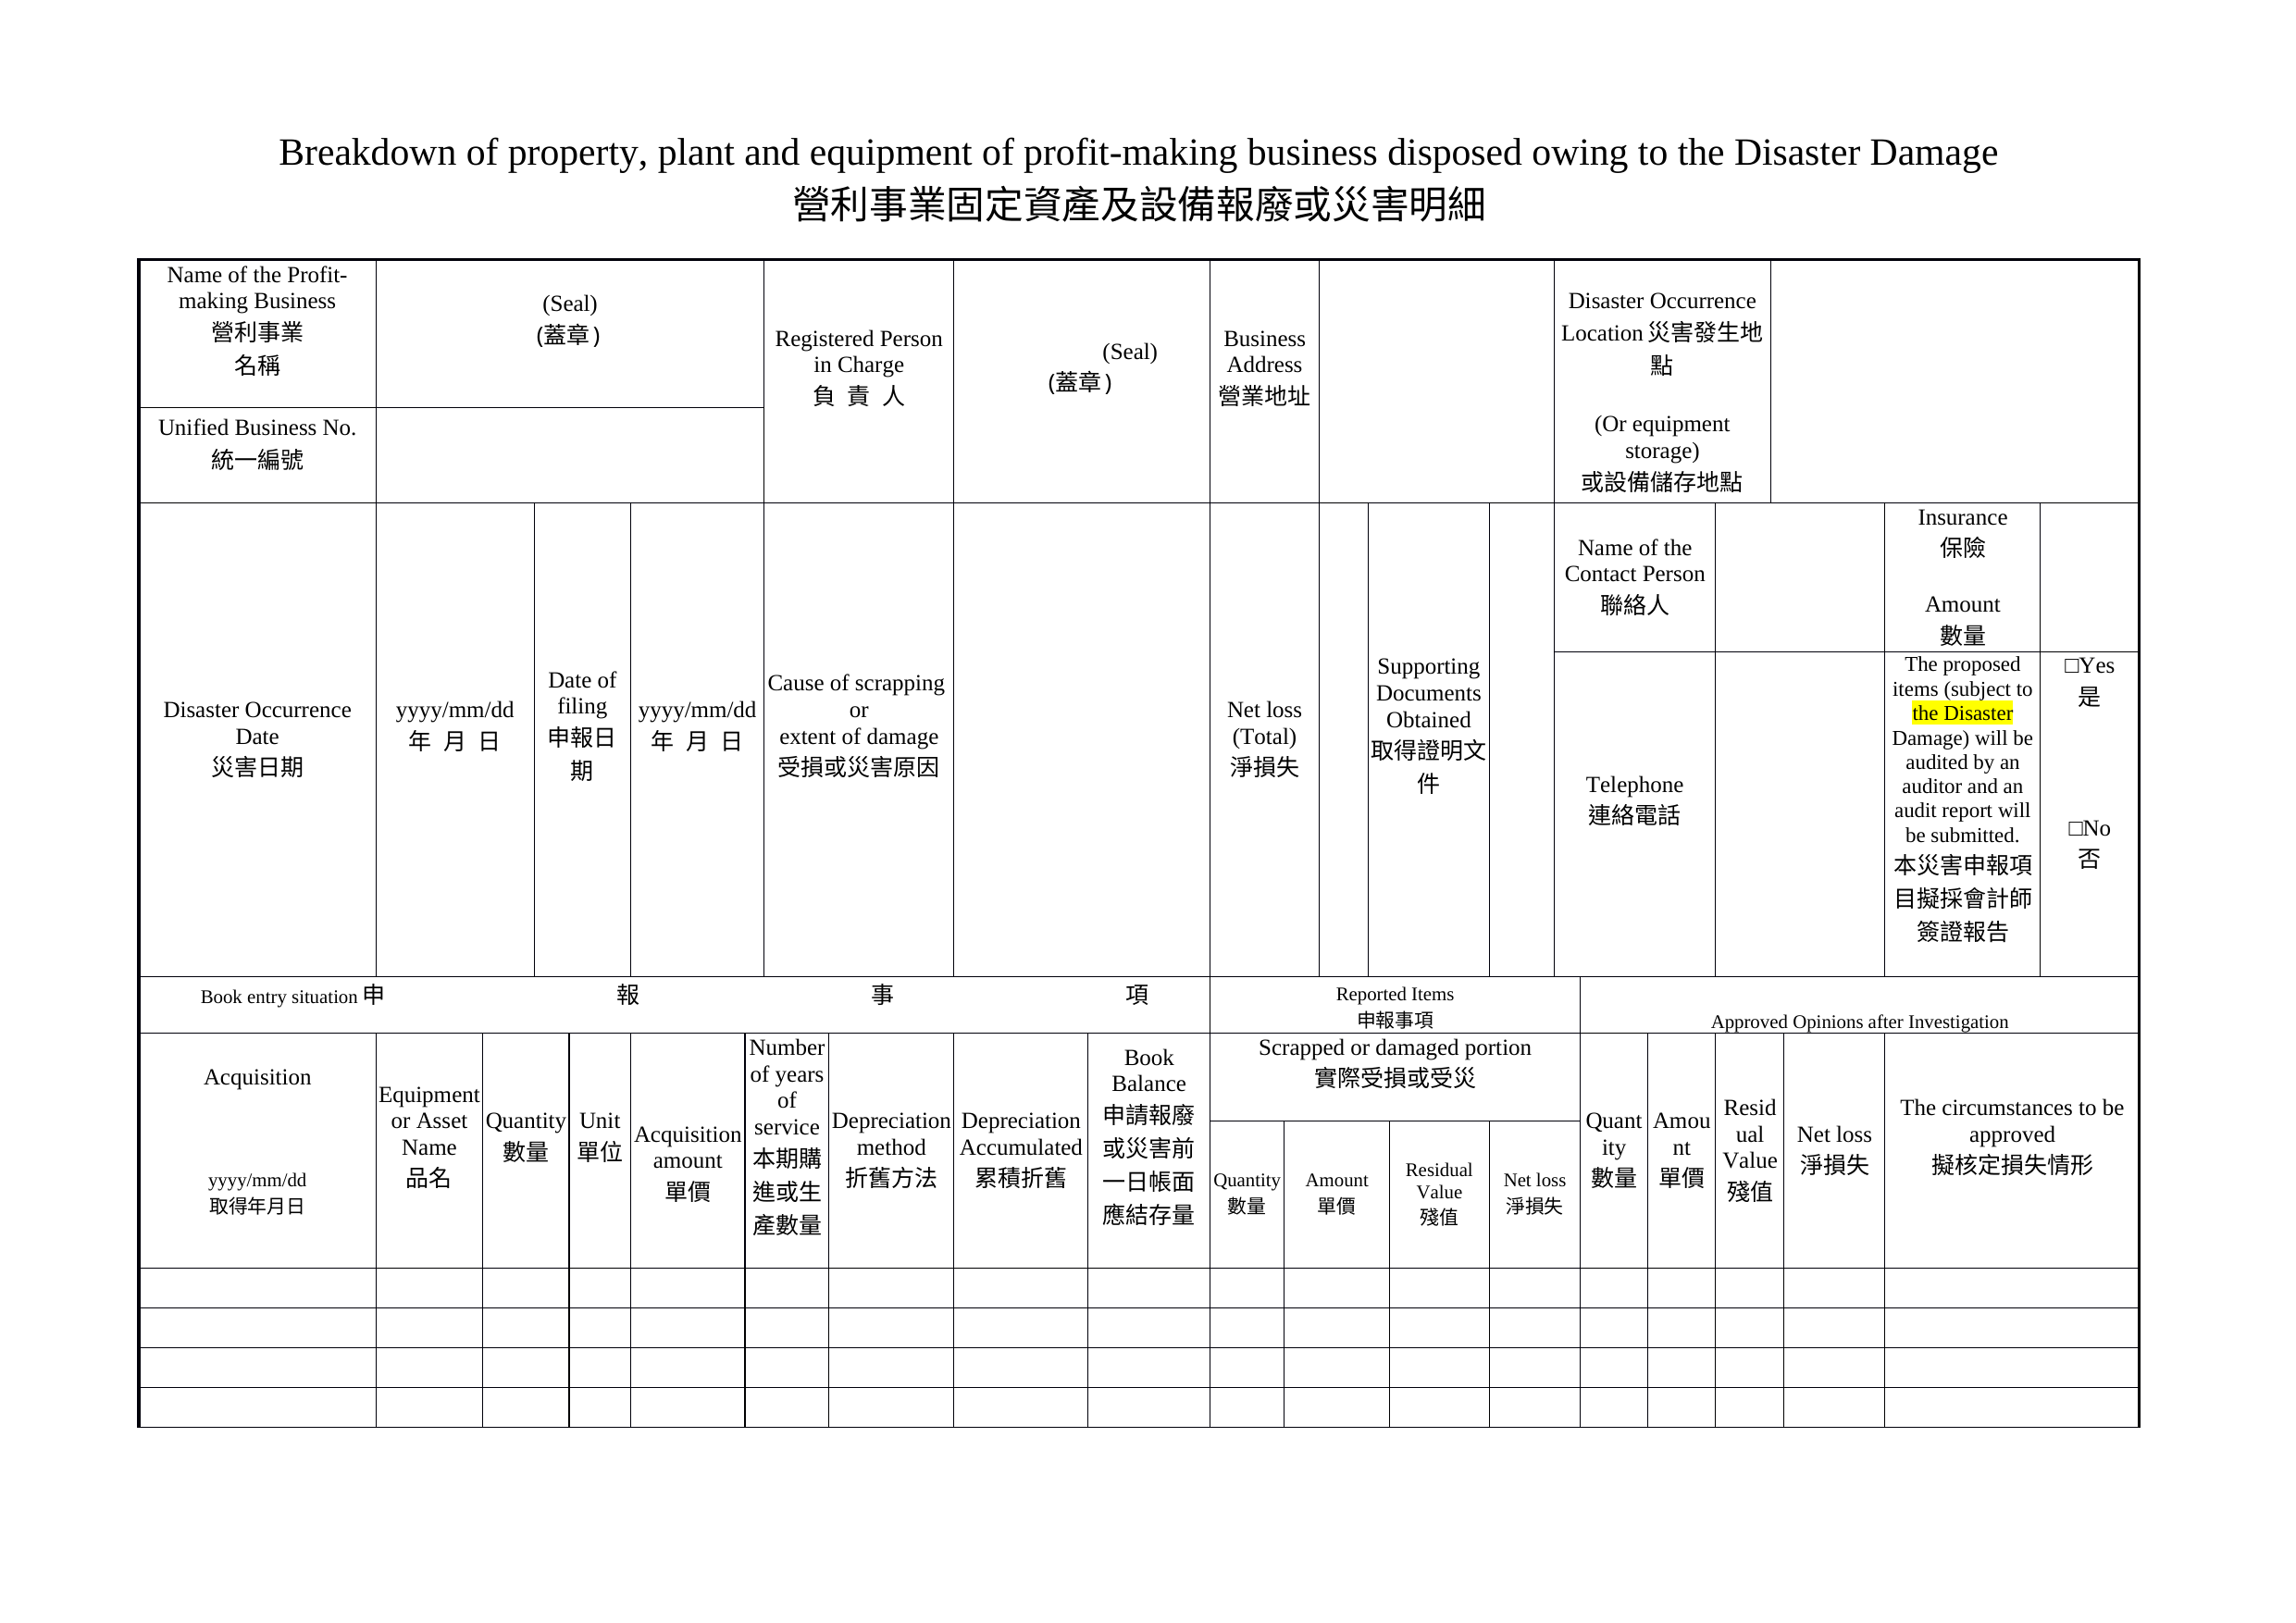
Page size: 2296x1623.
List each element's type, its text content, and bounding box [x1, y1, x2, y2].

table_cell Disaster Occurrence Date 災害日期 [141, 503, 376, 975]
table_cell [631, 1308, 744, 1347]
table_cell [570, 1269, 630, 1307]
table_cell [829, 1308, 953, 1347]
table_cell The proposed items (subject to the Disaster Damage) will be audited by an auditor and an audit report will be submitted. 本災害申報項目擬採會計師簽證報告 [1885, 652, 2040, 975]
table_cell Reported Items 申報事項 [1210, 977, 1580, 1033]
table_cell Depreciation Accumulated 累積折舊 [954, 1034, 1087, 1267]
table_cell [1581, 1308, 1647, 1347]
table_cell [829, 1348, 953, 1386]
table_cell [1210, 1388, 1284, 1427]
table_cell [1885, 1348, 2138, 1386]
table_cell [1581, 1348, 1647, 1386]
table_cell Equipment or Asset Name 品名 [377, 1034, 482, 1267]
table_cell [954, 1348, 1087, 1386]
table_cell [1716, 1308, 1783, 1347]
table_cell Name of the Contact Person 聯絡人 [1555, 503, 1715, 650]
table_cell [377, 1269, 482, 1307]
table_cell Residual Value 殘值 [1716, 1034, 1783, 1267]
table_cell [1581, 1388, 1647, 1427]
table_cell Net loss (Total) 淨損失 [1210, 503, 1319, 975]
table_cell [1771, 261, 2138, 502]
table_cell Date of filing 申報日期 [535, 503, 630, 975]
table_cell [954, 1269, 1087, 1307]
table_cell □Yes 是 [2041, 652, 2138, 712]
table_header Breakdown of property, plant and equipment of profit-making business disposed owing to the Disaster Damage 營利事業固定資產及設備報廢或災害明細 [139, 130, 2140, 257]
table_cell yyyy/mm/dd 年 月 日 [631, 503, 763, 975]
table_cell [570, 1348, 630, 1386]
table_cell Book Balance 申請報廢 或災害前 一日帳面 應結存量 [1088, 1034, 1210, 1267]
table_cell Quantity 數量 [1581, 1034, 1647, 1267]
table_cell Insurance 保險 [1885, 503, 2040, 589]
table_cell [1716, 652, 1884, 975]
table_cell [377, 1388, 482, 1427]
table_cell [141, 1269, 376, 1307]
table_cell Telephone 連絡電話 [1555, 652, 1715, 975]
table_cell Supporting Documents Obtained 取得證明文件 [1369, 503, 1489, 975]
table_cell [570, 1388, 630, 1427]
table_cell [954, 503, 1210, 975]
table_cell [1490, 1269, 1580, 1307]
table_cell [1885, 1269, 2138, 1307]
table_cell Registered Person in Charge 負 責 人 [764, 261, 953, 502]
table_cell Amount 單價 [1285, 1121, 1389, 1267]
table_cell [1885, 1388, 2138, 1427]
table_cell [377, 1308, 482, 1347]
table_cell [1784, 1388, 1884, 1427]
table_cell [1088, 1269, 1210, 1307]
table_cell [954, 1308, 1087, 1347]
table_cell (Seal) (蓋章) [954, 261, 1210, 502]
table_cell Residual Value 殘值 [1390, 1121, 1489, 1267]
table_cell Approved Opinions after Investigation [1581, 977, 2138, 1033]
table_cell Cause of scrapping or extent of damage 受損或災害原因 [764, 503, 953, 975]
table_cell [483, 1308, 568, 1347]
table_cell Number of years of service 本期購進或生產數量 [746, 1034, 828, 1267]
table_cell [1490, 1388, 1580, 1427]
table_cell [746, 1388, 828, 1427]
table_cell [377, 408, 763, 502]
table_cell [1885, 1308, 2138, 1347]
table_cell [1784, 1348, 1884, 1386]
table_cell (Seal) (蓋章) [377, 261, 763, 407]
table_cell Scrapped or damaged portion 實際受損或受災 [1210, 1034, 1580, 1121]
table_cell □No 否 [2041, 712, 2138, 975]
table_cell [1716, 1388, 1783, 1427]
table_cell (Or equipment storage) 或設備儲存地點 [1555, 407, 1770, 502]
table_cell Depreciation method 折舊方法 [829, 1034, 953, 1267]
table_cell yyyy/mm/dd 年 月 日 [377, 503, 534, 975]
table_cell [1648, 1269, 1715, 1307]
table_cell [829, 1269, 953, 1307]
table_cell yyyy/mm/dd 取得年月日 [141, 1121, 376, 1267]
table_cell [483, 1388, 568, 1427]
table_cell [1320, 261, 1554, 502]
table_cell The circumstances to be approved 擬核定損失情形 [1885, 1034, 2138, 1267]
table_cell Net loss 淨損失 [1490, 1121, 1580, 1267]
table_cell [746, 1269, 828, 1307]
table_cell Acquisition amount 單價 [631, 1034, 744, 1267]
table_cell [1210, 1348, 1284, 1386]
table_cell [141, 1308, 376, 1347]
table_cell [631, 1348, 744, 1386]
table_cell [631, 1269, 744, 1307]
table_cell [1390, 1308, 1489, 1347]
table_cell [1285, 1269, 1389, 1307]
table_cell Quantity 數量 [483, 1034, 568, 1267]
table_cell Acquisition [141, 1034, 376, 1121]
table_cell Book entry situation申 報 事 項 [141, 977, 1210, 1033]
table_cell [1285, 1388, 1389, 1427]
table_cell [746, 1348, 828, 1386]
table_cell [377, 1348, 482, 1386]
table_cell [1716, 503, 1884, 650]
table_cell [1490, 503, 1554, 975]
table_cell [1390, 1269, 1489, 1307]
table_cell [1648, 1308, 1715, 1347]
table_cell [1648, 1388, 1715, 1427]
table_cell Unit 單位 [570, 1034, 630, 1267]
table_cell Net loss 淨損失 [1784, 1034, 1884, 1267]
table_cell Name of the Profit-making Business 營利事業 名稱 [141, 261, 376, 407]
table_cell [1716, 1269, 1783, 1307]
table_cell [483, 1269, 568, 1307]
table_cell [141, 1348, 376, 1386]
table_cell [2041, 503, 2138, 650]
table_cell [954, 1388, 1087, 1427]
table_cell [1210, 1269, 1284, 1307]
table_cell Amount 數量 [1885, 590, 2040, 650]
table_cell [1390, 1388, 1489, 1427]
table_cell [1581, 1269, 1647, 1307]
table_cell [1210, 1308, 1284, 1347]
table_cell [483, 1348, 568, 1386]
table_cell Unified Business No. 統一編號 [141, 408, 376, 502]
table_cell [631, 1388, 744, 1427]
table_cell [1088, 1348, 1210, 1386]
table_cell Business Address 營業地址 [1210, 261, 1319, 502]
table_cell [1285, 1348, 1389, 1386]
table_cell [570, 1308, 630, 1347]
table_cell Amount 單價 [1648, 1034, 1715, 1267]
table_cell Quantity 數量 [1210, 1121, 1284, 1267]
table_cell [1784, 1269, 1884, 1307]
table_cell [829, 1388, 953, 1427]
table_cell [1285, 1308, 1389, 1347]
table_cell [141, 1388, 376, 1427]
table_cell [1088, 1308, 1210, 1347]
table_cell [1648, 1348, 1715, 1386]
table_cell [1320, 503, 1368, 975]
table_cell [1716, 1348, 1783, 1386]
table_cell [1784, 1308, 1884, 1347]
table_cell [1490, 1308, 1580, 1347]
table_cell [746, 1308, 828, 1347]
table_cell [1490, 1348, 1580, 1386]
table_cell Disaster Occurrence Location災害發生地點 [1555, 261, 1770, 407]
table_cell [1390, 1348, 1489, 1386]
table_cell [1088, 1388, 1210, 1427]
